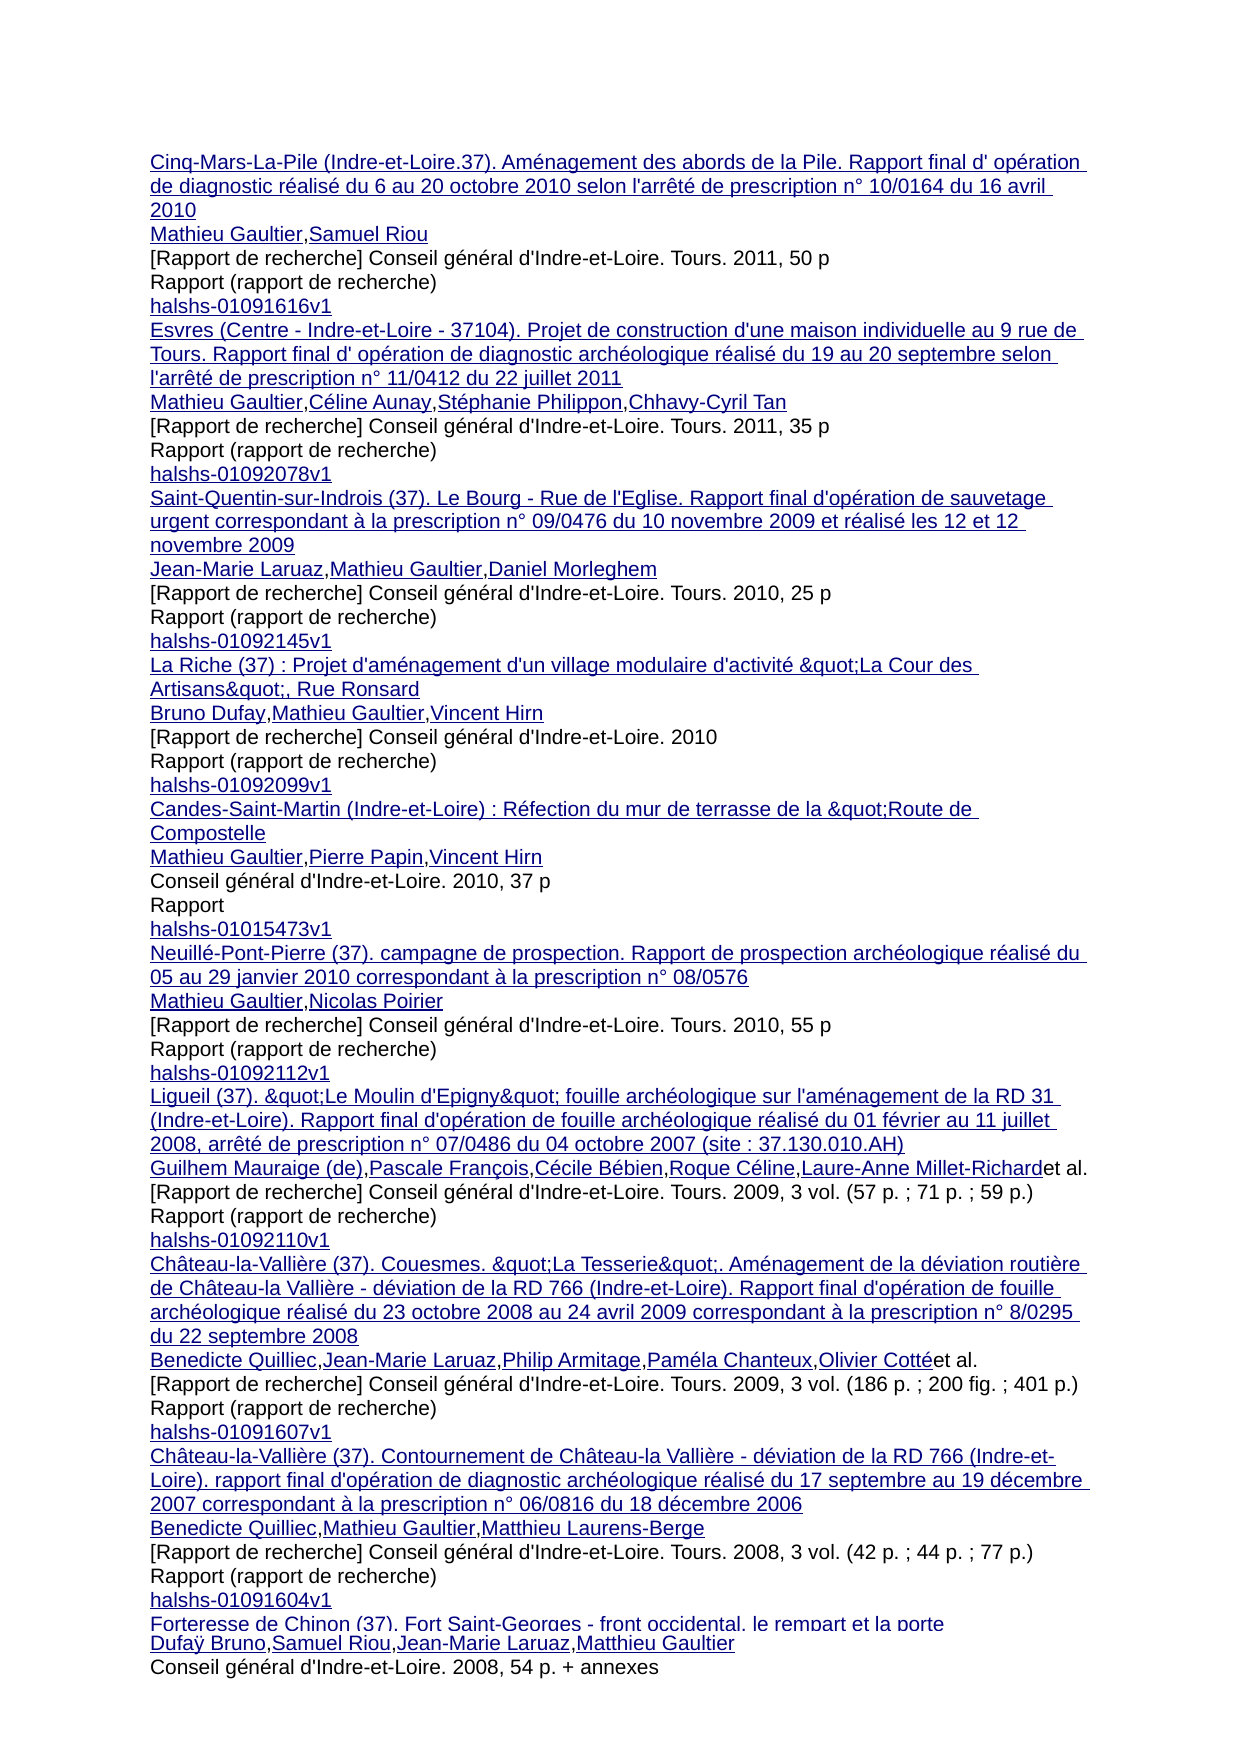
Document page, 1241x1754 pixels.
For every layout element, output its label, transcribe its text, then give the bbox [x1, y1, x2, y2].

table_cell Candes-Saint-Martin (Indre-et-Loire) : Réfection du mur de terrasse de la &quot;Route de Compostelle Mathieu Gaultier,Pierre Papin,Vincent Hirn Conseil général d'Indre-et-Loire. 2010, 37 p Rapport halshs-01015473v1 [150, 797, 1090, 941]
table_cell Neuillé-Pont-Pierre (37). campagne de prospection. Rapport de prospection archéologique réalisé du 05 au 29 janvier 2010 correspondant à la prescription n° 08/0576 Mathieu Gaultier,Nicolas Poirier [Rapport de recherche] Conseil général d'Indre-et-Loire. Tours. 2010, 55 p Rapport (rapport de recherche) halshs-01092112v1 [150, 941, 1090, 1084]
table_cell Cinq-Mars-La-Pile (Indre-et-Loire.37). Aménagement des abords de la Pile. Rapport final d' opération de diagnostic réalisé du 6 au 20 octobre 2010 selon l'arrêté de prescription n° 10/0164 du 16 avril 2010 Mathieu Gaultier,Samuel Riou [Rapport de recherche] Conseil général d'Indre-et-Loire. Tours. 2011, 50 p Rapport (rapport de recherche) halshs-01091616v1 [150, 150, 1090, 318]
table_cell Château-la-Vallière (37). Couesmes. &quot;La Tesserie&quot;. Aménagement de la déviation routière de Château-la Vallière - déviation de la RD 766 (Indre-et-Loire). Rapport final d'opération de fouille archéologique réalisé du 23 octobre 2008 au 24 avril 2009 correspondant à la prescription n° 8/0295 du 22 septembre 2008 Benedicte Quilliec,Jean-Marie Laruaz,Philip Armitage,Paméla Chanteux,Olivier Cottéet al. [Rapport de recherche] Conseil général d'Indre-et-Loire. Tours. 2009, 3 vol. (186 p. ; 200 fig. ; 401 p.) Rapport (rapport de recherche) halshs-01091607v1 [150, 1252, 1090, 1444]
table_cell Ligueil (37). &quot;Le Moulin d'Epigny&quot; fouille archéologique sur l'aménagement de la RD 31 (Indre-et-Loire). Rapport final d'opération de fouille archéologique réalisé du 01 février au 11 juillet 2008, arrêté de prescription n° 07/0486 du 04 octobre 2007 (site : 37.130.010.AH) Guilhem Mauraige (de),Pascale François,Cécile Bébien,Roque Céline,Laure-Anne Millet-Richardet al. [Rapport de recherche] Conseil général d'Indre-et-Loire. Tours. 2009, 3 vol. (57 p. ; 71 p. ; 59 p.) Rapport (rapport de recherche) halshs-01092110v1 [150, 1084, 1090, 1252]
table_cell 2007 correspondant à la prescription n° 06/0816 du 18 décembre 2006 Benedicte Quilliec,Mathieu Gaultier,Matthieu Laurens-Berge [Rapport de recherche] Conseil général d'Indre-et-Loire. Tours. 2008, 3 vol. (42 p. ; 44 p. ; 77 p.) Rapport (rapport de recherche) halshs-01091604v1 [150, 1490, 1090, 1611]
table_cell La Riche (37) : Projet d'aménagement d'un village modulaire d'activité &quot;La Cour des Artisans&quot;, Rue Ronsard Bruno Dufay,Mathieu Gaultier,Vincent Hirn [Rapport de recherche] Conseil général d'Indre-et-Loire. 2010 Rapport (rapport de recherche) halshs-01092099v1 [150, 653, 1090, 797]
table_cell Esvres (Centre - Indre-et-Loire - 37104). Projet de construction d'une maison individuelle au 9 rue de Tours. Rapport final d' opération de diagnostic archéologique réalisé du 19 au 20 septembre selon l'arrêté de prescription n° 11/0412 du 22 juillet 2011 Mathieu Gaultier,Céline Aunay,Stéphanie Philippon,Chhavy-Cyril Tan [Rapport de recherche] Conseil général d'Indre-et-Loire. Tours. 2011, 35 p Rapport (rapport de recherche) halshs-01092078v1 [150, 318, 1090, 485]
table_cell Château-la-Vallière (37). Contournement de Château-la Vallière - déviation de la RD 766 (Indre-et-Loire). rapport final d'opération de diagnostic archéologique réalisé du 17 septembre au 19 décembre [150, 1444, 1090, 1489]
table_cell Forteresse de Chinon (37). Fort Saint-Georges - front occidental, le rempart et la porte Dufaÿ Bruno,Samuel Riou,Jean-Marie Laruaz,Matthieu Gaultier Conseil général d'Indre-et-Loire. 2008, 54 p. + annexes [150, 1611, 1090, 1679]
table_cell Saint-Quentin-sur-Indrois (37). Le Bourg - Rue de l'Eglise. Rapport final d'opération de sauvetage urgent correspondant à la prescription n° 09/0476 du 10 novembre 2009 et réalisé les 12 et 12 novembre 2009 Jean-Marie Laruaz,Mathieu Gaultier,Daniel Morleghem [Rapport de recherche] Conseil général d'Indre-et-Loire. Tours. 2010, 25 p Rapport (rapport de recherche) halshs-01092145v1 [150, 485, 1090, 653]
